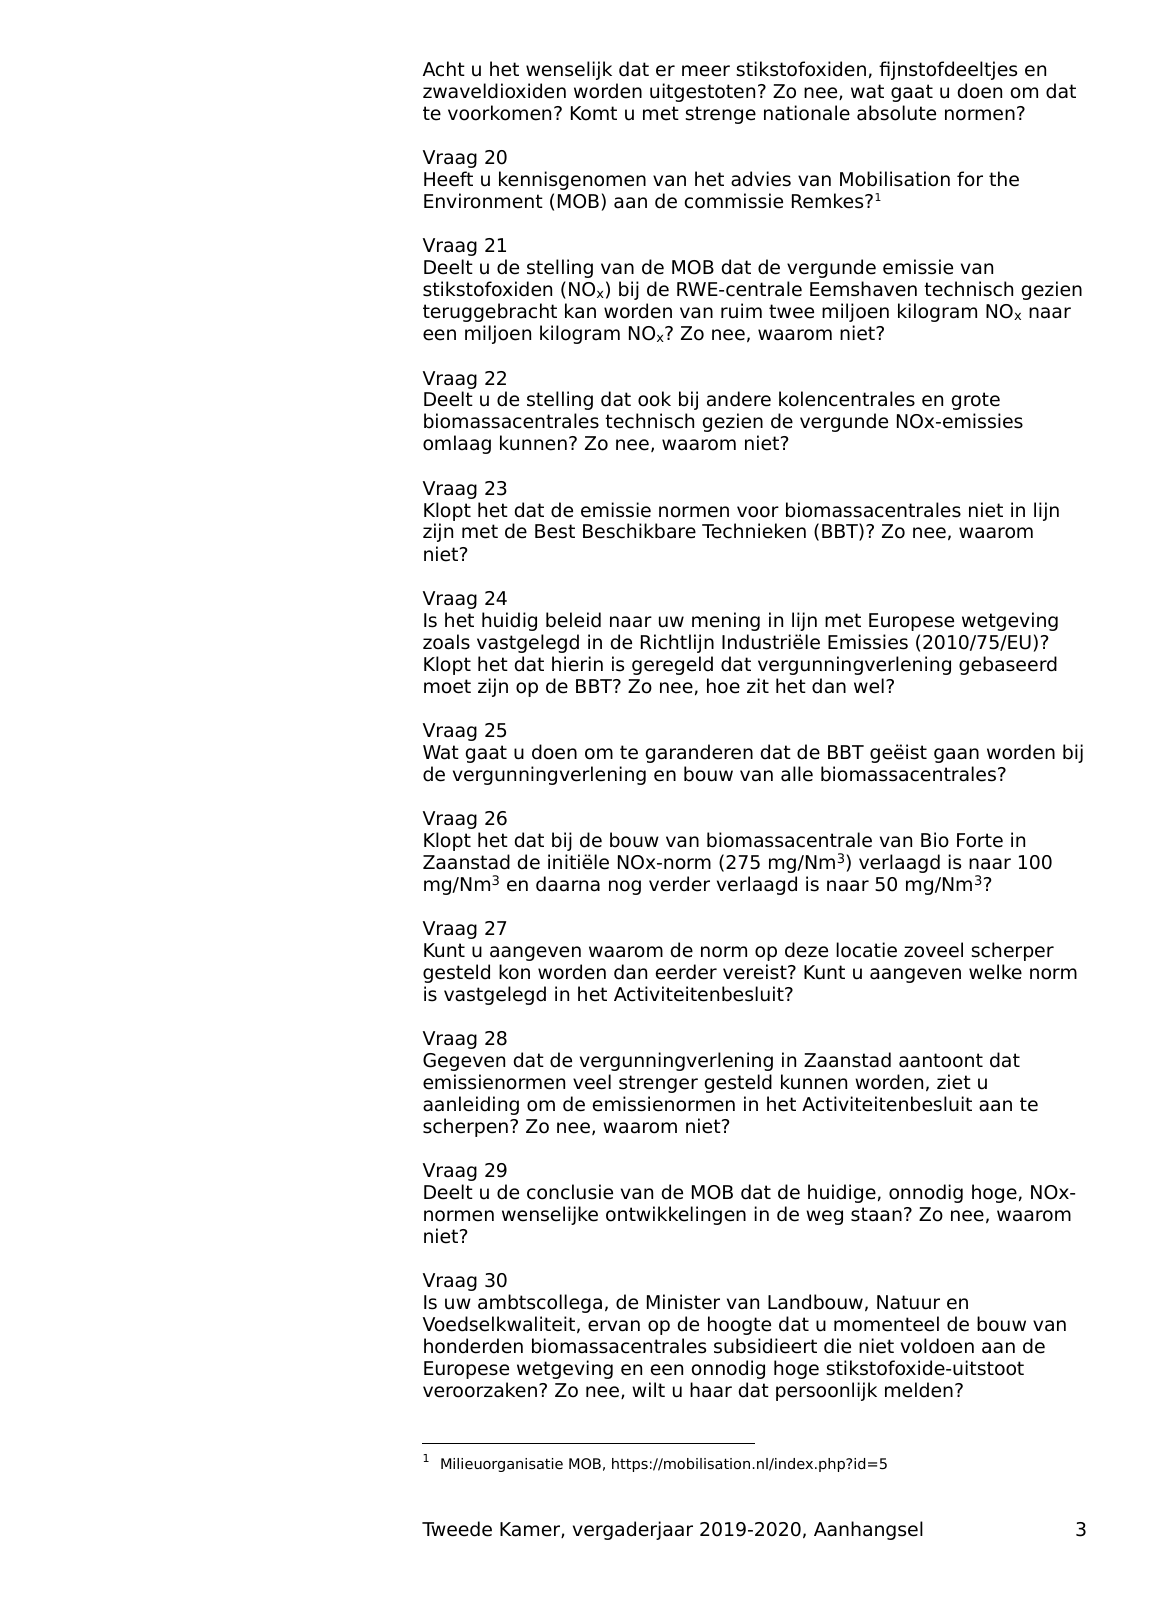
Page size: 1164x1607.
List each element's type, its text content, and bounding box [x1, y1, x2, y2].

text Kunt u aangeven waarom de norm op deze locatie zoveel scherper gesteld kon worden dan eerder vereist? Kunt u aangeven welke norm is vastgelegd in het Activiteitenbesluit? [422, 940, 1087, 1006]
text Klopt het dat de emissie normen voor biomassacentrales niet in lijn zijn met de Best Beschikbare Technieken (BBT)? Zo nee, waarom niet? [422, 499, 1087, 565]
text Vraag 25 [422, 720, 1087, 742]
text Vraag 29 [422, 1160, 1087, 1182]
text Vraag 20 [422, 147, 1087, 169]
text Vraag 27 [422, 918, 1087, 940]
text Vraag 21 [422, 235, 1087, 257]
text Deelt u de stelling van de MOB dat de vergunde emissie van stikstofoxiden (NOx) bij de RWE-centrale Eemshaven technisch gezien teruggebracht kan worden van ruim twee miljoen kilogram NOx naar een miljoen kilogram NOx? Zo nee, waarom niet? [422, 257, 1087, 345]
text Vraag 24 [422, 588, 1087, 609]
text Vraag 28 [422, 1028, 1087, 1050]
text Is het huidig beleid naar uw mening in lijn met Europese wetgeving zoals vastgelegd in de Richtlijn Industriële Emissies (2010/75/EU)? Klopt het dat hierin is geregeld dat vergunningverlening gebaseerd moet zijn op de BBT? Zo nee, hoe zit het dan wel? [422, 609, 1087, 697]
text Is uw ambtscollega, de Minister van Landbouw, Natuur en Voedselkwaliteit, ervan op de hoogte dat u momenteel de bouw van honderden biomassacentrales subsidieert die niet voldoen aan de Europese wetgeving en een onnodig hoge stikstofoxide-uitstoot veroorzaken? Zo nee, wilt u haar dat persoonlijk melden? [422, 1292, 1087, 1402]
text Heeft u kennisgenomen van het advies van Mobilisation for the Environment (MOB) aan de commissie Remkes? [422, 169, 1087, 213]
text Deelt u de conclusie van de MOB dat de huidige, onnodig hoge, NOx-normen wenselijke ontwikkelingen in de weg staan? Zo nee, waarom niet? [422, 1182, 1087, 1248]
text Vraag 23 [422, 477, 1087, 499]
text Wat gaat u doen om te garanderen dat de BBT geëist gaan worden bij de vergunningverlening en bouw van alle biomassacentrales? [422, 742, 1087, 786]
text Milieuorganisatie MOB, https://mobilisation.nl/index.php?id=5 [422, 1452, 1087, 1474]
text Acht u het wenselijk dat er meer stikstofoxiden, fijnstofdeeltjes en zwaveldioxiden worden uitgestoten? Zo nee, wat gaat u doen om dat te voorkomen? Komt u met strenge nationale absolute normen? [422, 59, 1087, 125]
text Deelt u de stelling dat ook bij andere kolencentrales en grote biomassacentrales technisch gezien de vergunde NOx-emissies omlaag kunnen? Zo nee, waarom niet? [422, 389, 1087, 455]
text Vraag 26 [422, 808, 1087, 830]
text Gegeven dat de vergunningverlening in Zaanstad aantoont dat emissienormen veel strenger gesteld kunnen worden, ziet u aanleiding om de emissienormen in het Activiteitenbesluit aan te scherpen? Zo nee, waarom niet? [422, 1050, 1087, 1138]
text Vraag 22 [422, 367, 1087, 389]
text Vraag 30 [422, 1270, 1087, 1292]
text Klopt het dat bij de bouw van biomassacentrale van Bio Forte in Zaanstad de initiële NOx-norm (275 mg/Nm3) verlaagd is naar 100 mg/Nm3 en daarna nog verder verlaagd is naar 50 mg/Nm3? [422, 830, 1087, 896]
